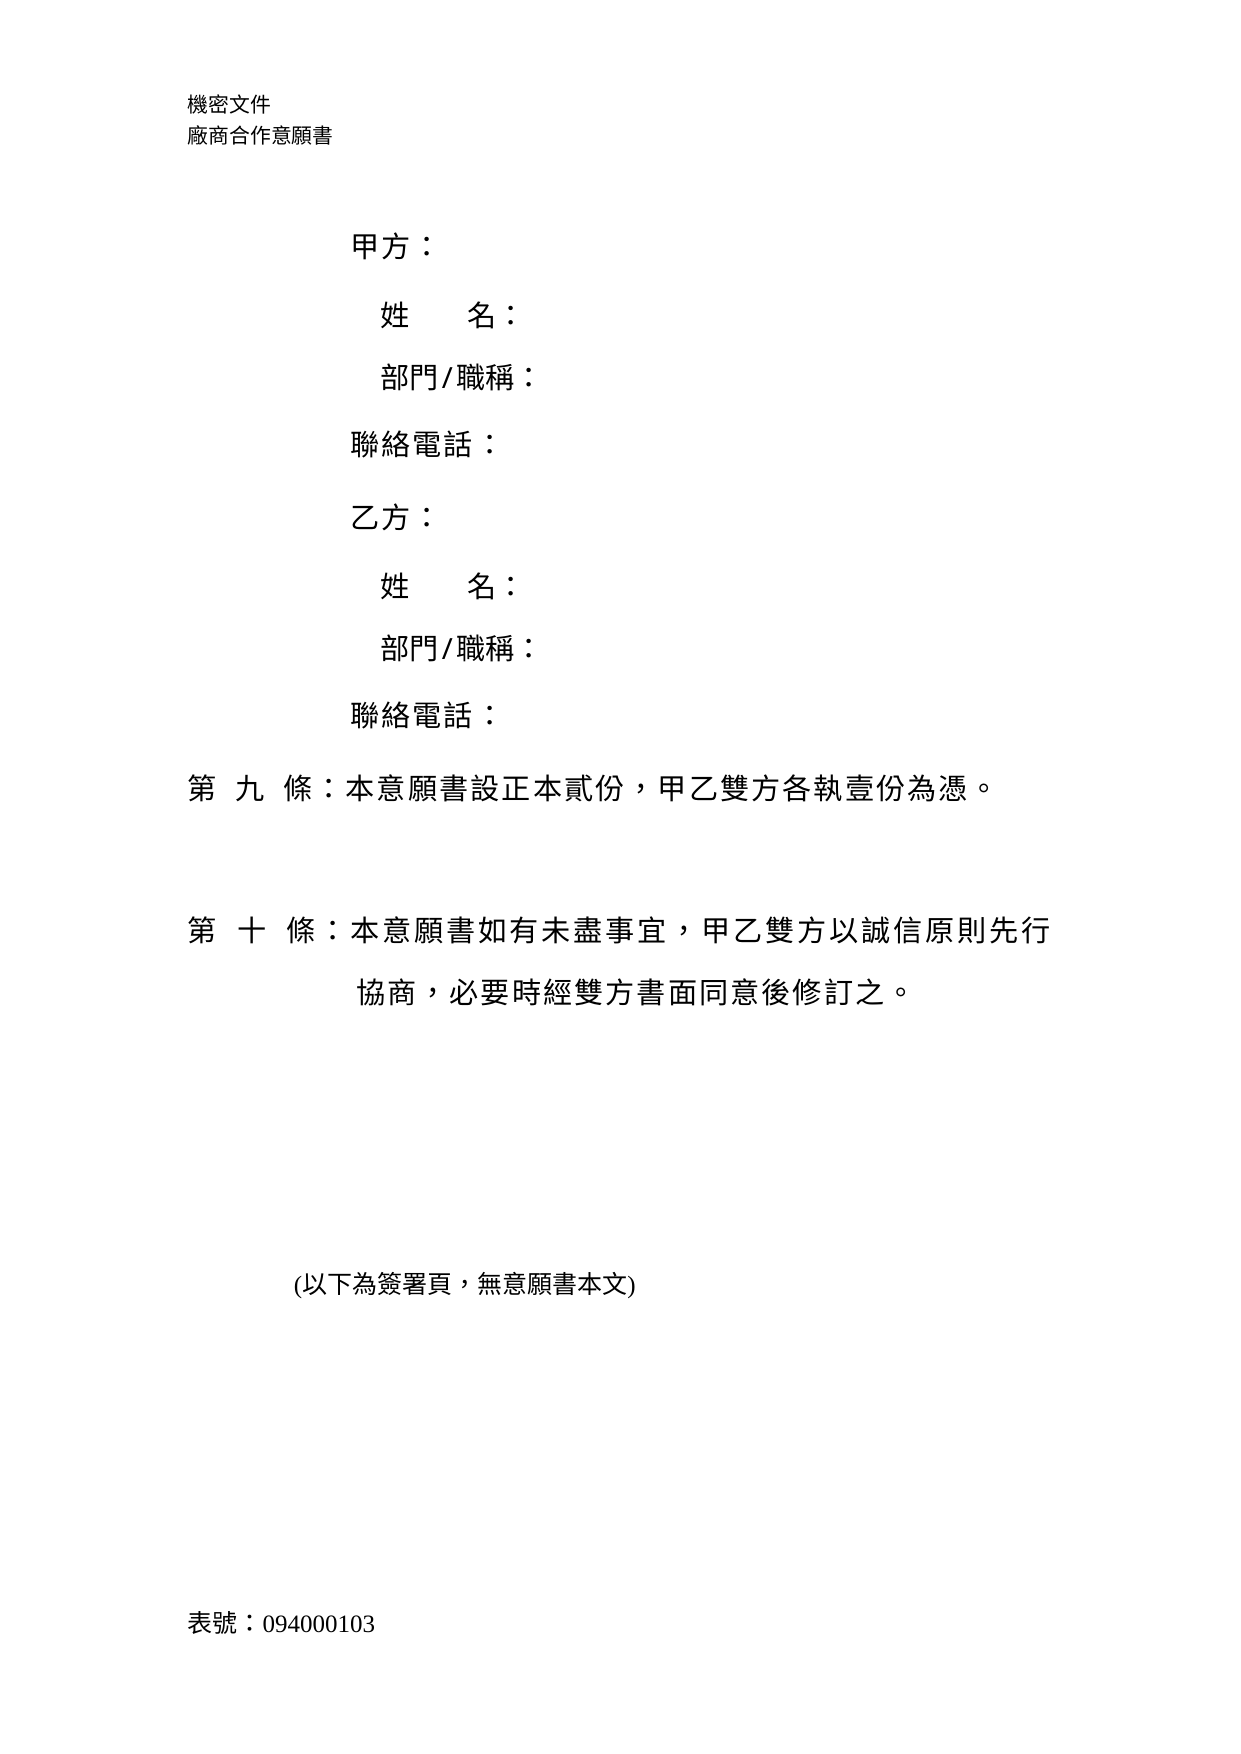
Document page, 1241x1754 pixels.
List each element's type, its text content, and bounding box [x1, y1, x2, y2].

text 姓 名： [187, 543, 1053, 605]
text 部門/職稱： [187, 605, 1053, 668]
text 乙方： [350, 474, 1053, 537]
text 聯絡電話： [350, 401, 1053, 464]
text (以下為簽署頁，無意願書本文) [187, 1241, 1053, 1303]
text 聯絡電話： [350, 672, 1053, 734]
text 第 九 條：本意願書設正本貳份，甲乙雙方各執壹份為憑。 [187, 745, 1053, 807]
text 第 十 條：本意願書如有未盡事宜，甲乙雙方以誠信原則先行協商，必要時經雙方書面同意後修訂之。 [187, 887, 1053, 1012]
text 姓 名： [187, 272, 1053, 334]
text 部門/職稱： [187, 334, 1053, 397]
text 甲方： [350, 203, 1053, 266]
